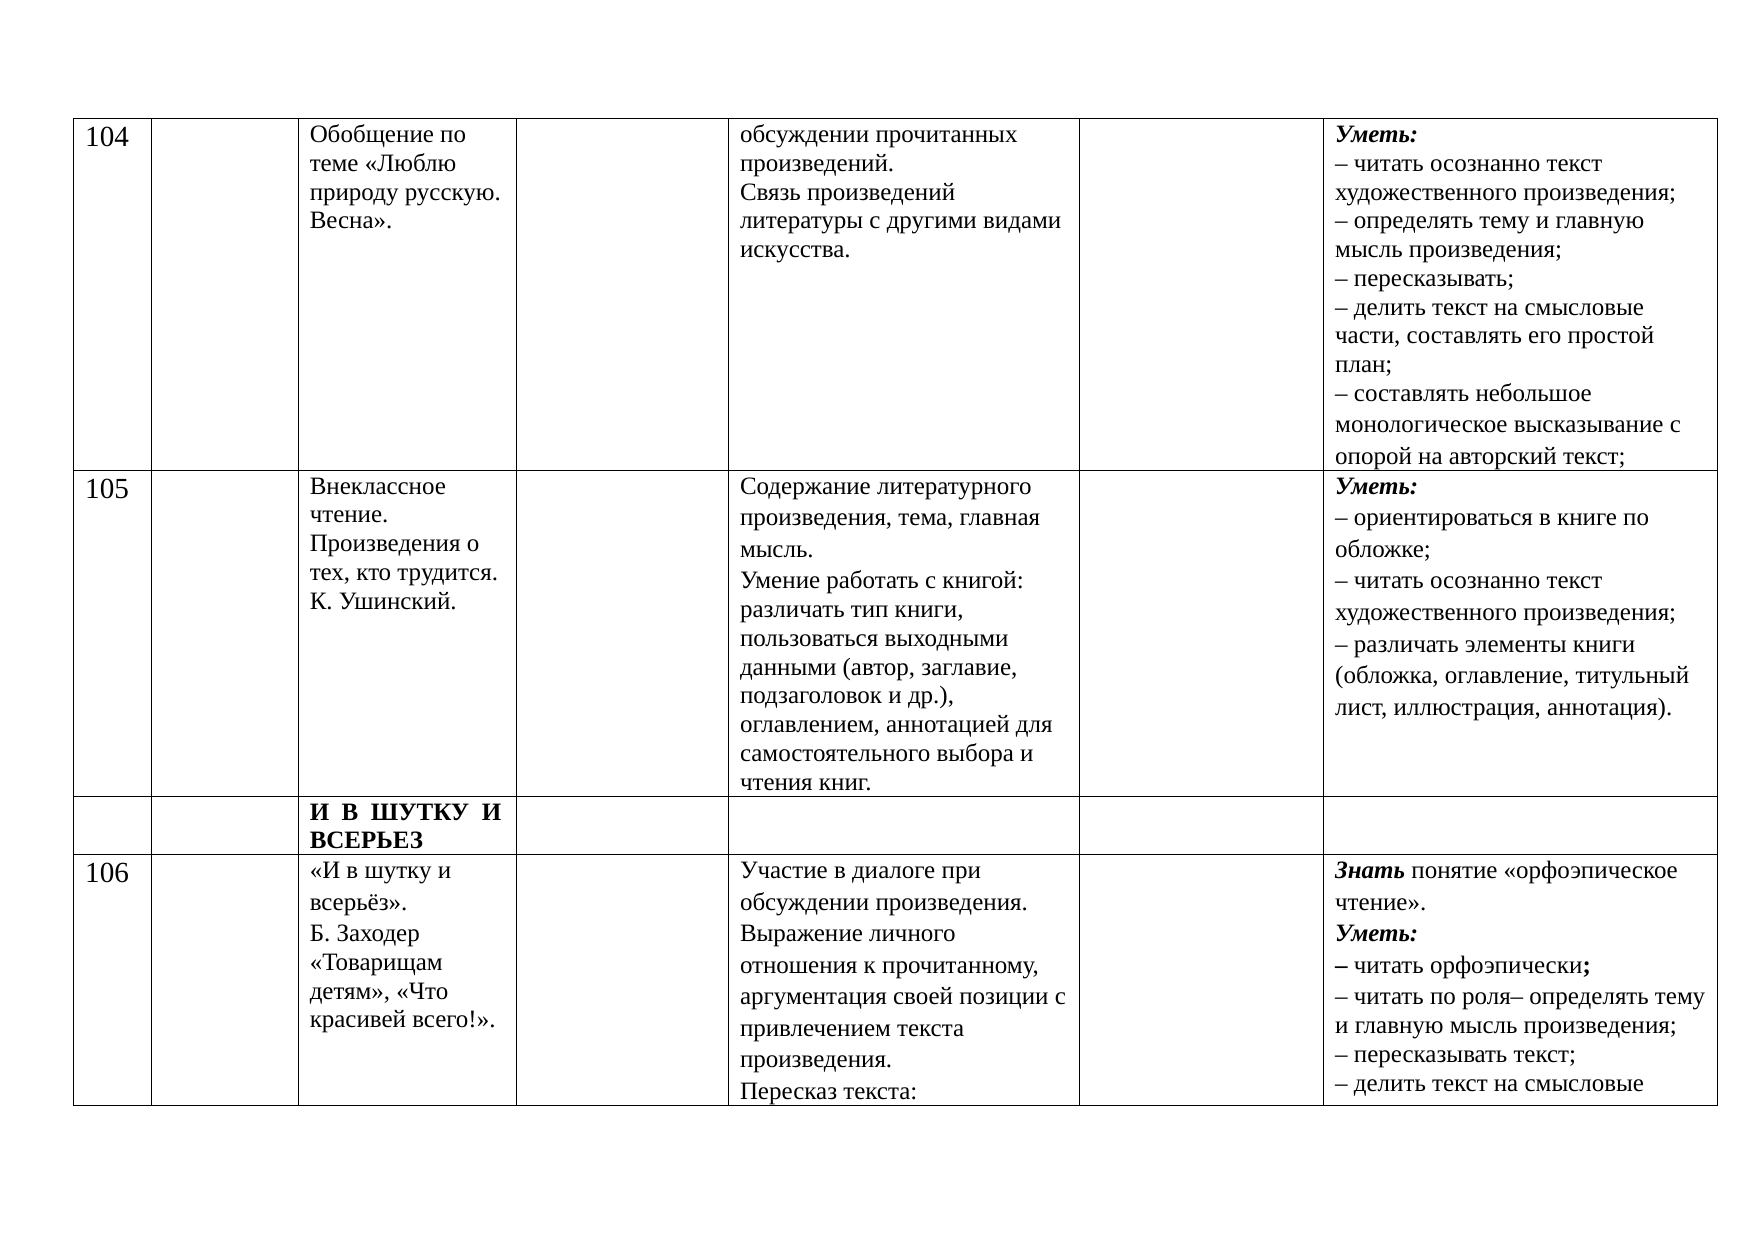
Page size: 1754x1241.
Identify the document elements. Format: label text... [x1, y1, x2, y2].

table_cell Содержание литературного произведения, тема, главная мысль. Умение работать с книгой: различать тип книги, пользоваться выходными данными (автор, заглавие, подзаголовок и др.), оглавлением, аннотацией для самостоятельного выбора и чтения книг. [729, 471, 1079, 796]
table_cell обсуждении прочитанных произведений. Связь произведений литературы с другими видами искусства. [729, 119, 1079, 470]
table_cell [152, 797, 298, 854]
table_cell Обобщение по теме «Люблю природу русскую. Весна». [299, 119, 516, 470]
table_cell 104 [74, 119, 151, 470]
table_cell [517, 855, 728, 1105]
table_cell [74, 797, 151, 854]
table_cell 106 [74, 855, 151, 1105]
table_cell Внеклассное чтение. Произведения о тех, кто трудится. К. Ушинский. [299, 471, 516, 796]
table_cell 105 [74, 471, 151, 796]
table_cell [152, 471, 298, 796]
table_cell Уметь: – читать осознанно текст художественного произведения; – определять тему и главную мысль произведения; – пересказывать; – делить текст на смысловые части, составлять его простой план; – составлять небольшое монологическое высказывание с опорой на авторский текст; [1324, 119, 1717, 470]
table_cell [1080, 471, 1323, 796]
table_cell [517, 119, 728, 470]
table_cell Уметь: – ориентироваться в книге по обложке; – читать осознанно текст художественного произведения; – различать элементы книги (обложка, оглавление, титульный лист, иллюстрация, аннотация). [1324, 471, 1717, 796]
table_cell [152, 119, 298, 470]
table_cell Участие в диалоге при обсуждении произведения. Выражение личного отношения к прочитанному, аргументация своей позиции с привлечением текста произведения. Пересказ текста: [729, 855, 1079, 1105]
table_cell [1080, 855, 1323, 1105]
table_cell [517, 471, 728, 796]
table_cell И в шутку и всерьез [299, 797, 516, 854]
table_cell Знать понятие «орфоэпическое чтение». Уметь: – читать орфоэпически; – читать по роля– определять тему и главную мысль произведения; – пересказывать текст; – делить текст на смысловые [1324, 855, 1717, 1105]
table_cell [1324, 797, 1717, 854]
table_cell [1080, 797, 1323, 854]
table_cell [152, 855, 298, 1105]
table_cell «И в шутку и всерьёз». Б. Заходер «Товарищам детям», «Что красивей всего!». [299, 855, 516, 1105]
table_cell [1080, 119, 1323, 470]
table_cell [517, 797, 728, 854]
table_cell [729, 797, 1079, 854]
